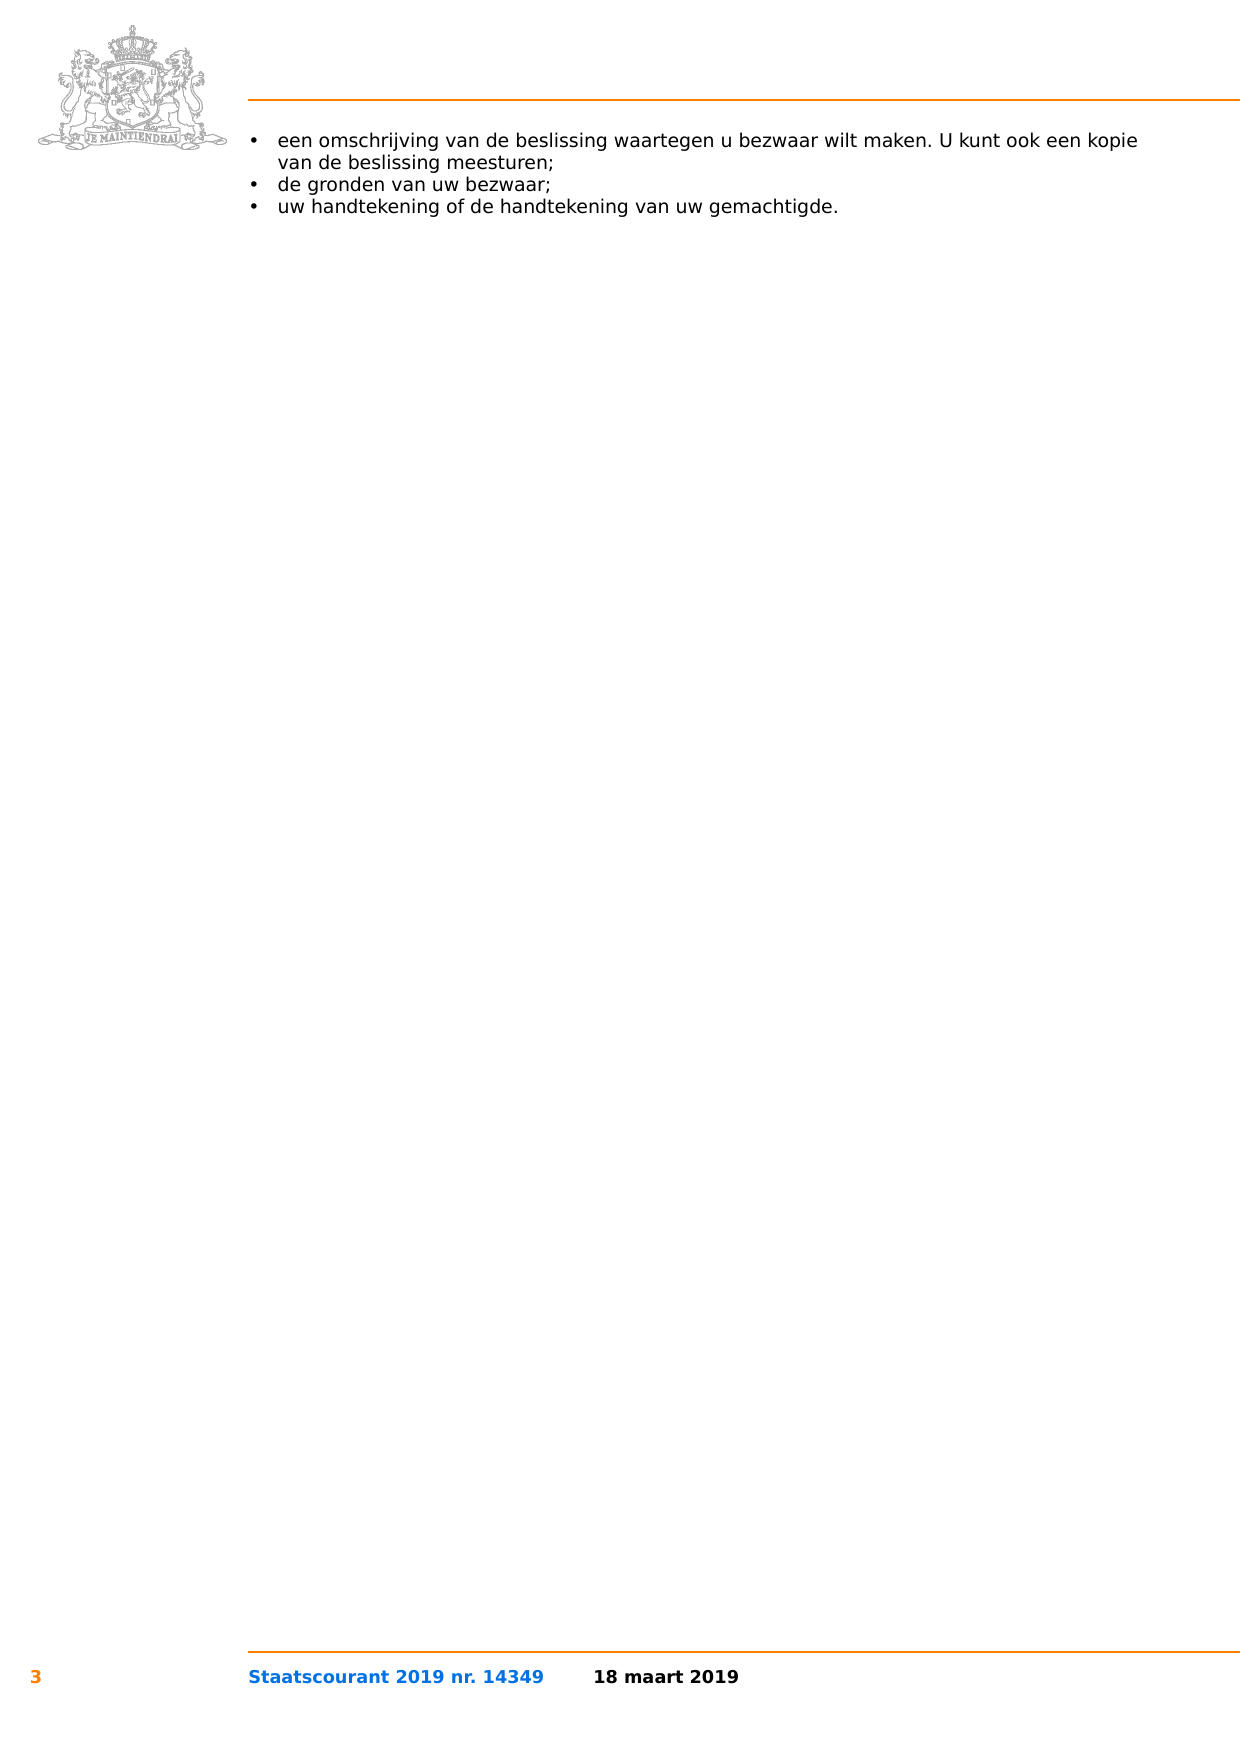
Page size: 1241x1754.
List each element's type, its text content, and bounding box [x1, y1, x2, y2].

text • uw handtekening of de handtekening van uw gemachtigde. [248, 196, 1163, 218]
picture [38, 25, 227, 150]
text • de gronden van uw bezwaar; [248, 174, 1163, 196]
text • een omschrijving van de beslissing waartegen u bezwaar wilt maken. U kunt ook een kopie van de beslissing meesturen; [248, 130, 1163, 174]
